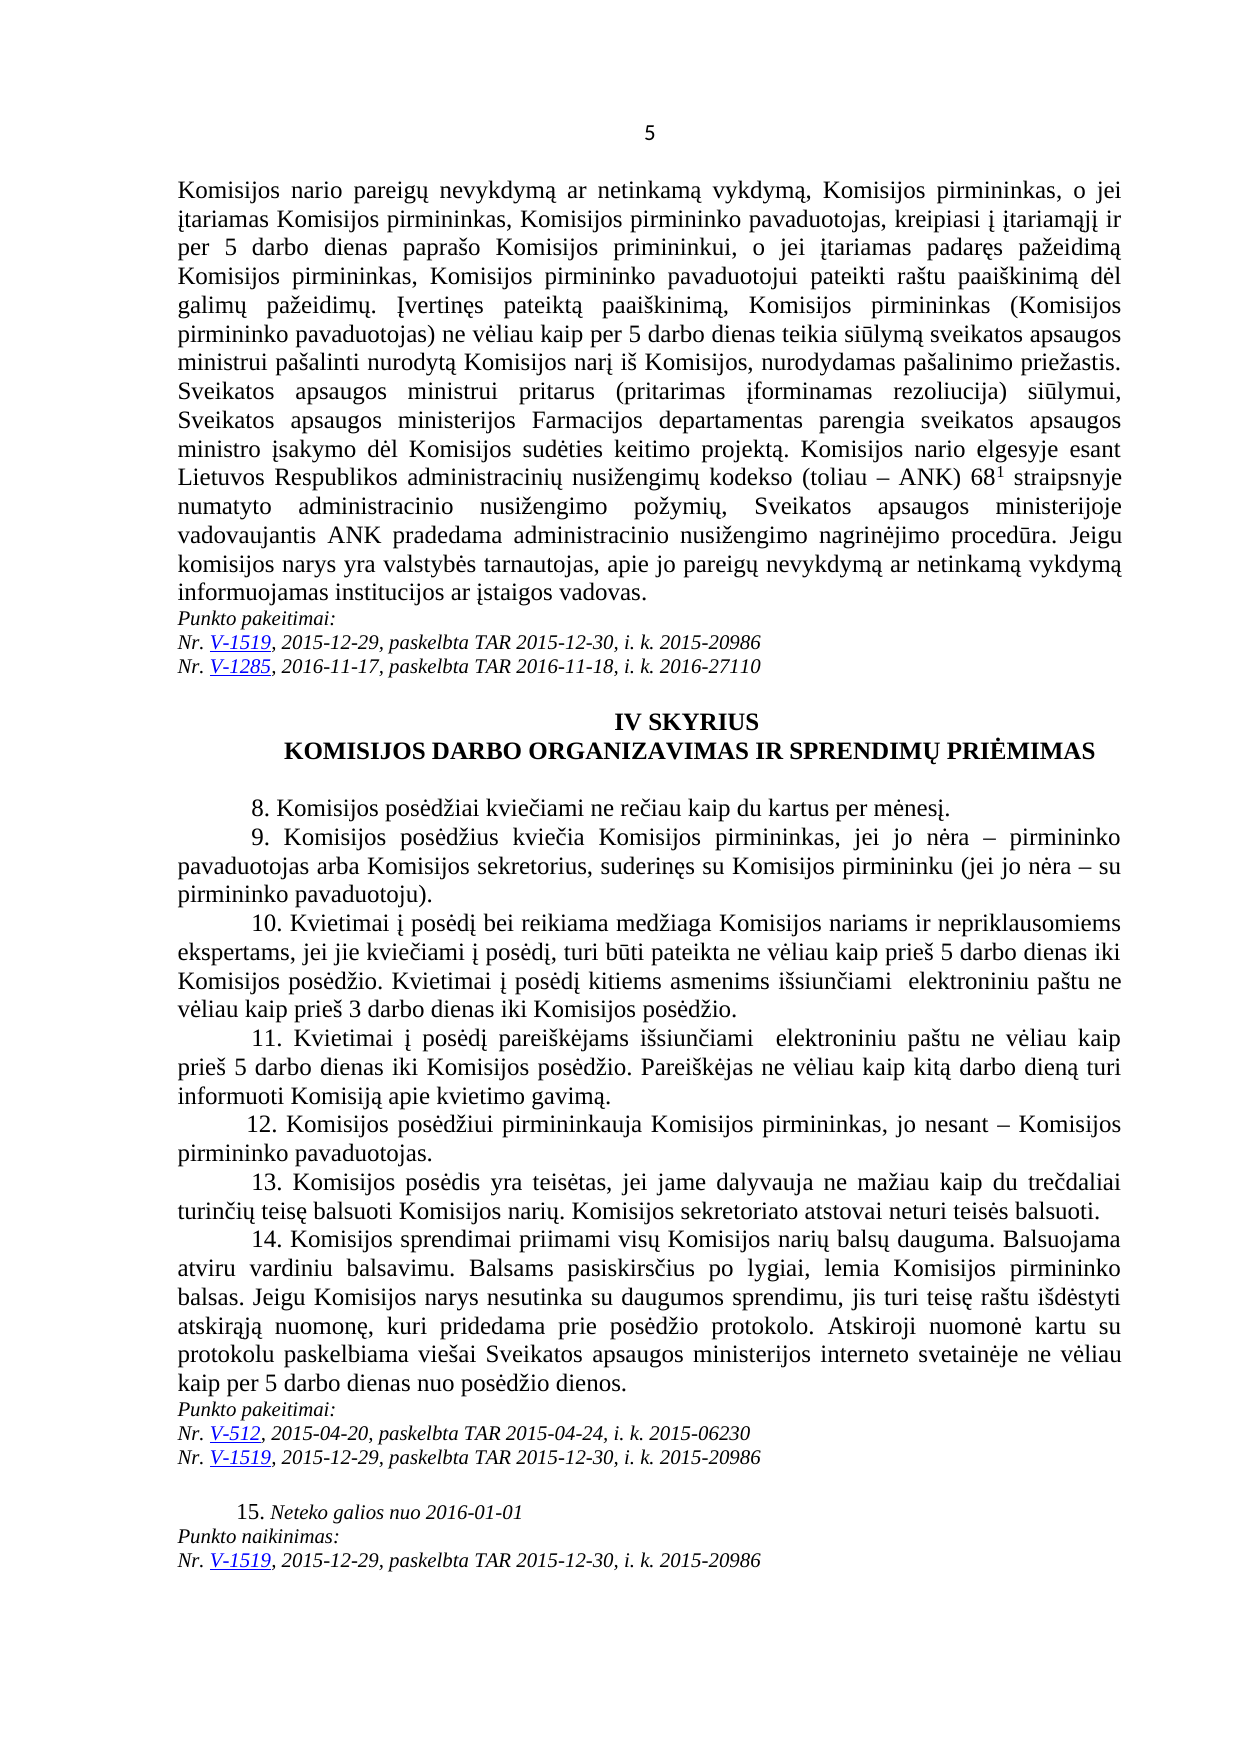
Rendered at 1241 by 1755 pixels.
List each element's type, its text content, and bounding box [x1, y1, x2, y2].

text Nr. V-1519, 2015-12-29, paskelbta TAR 2015-12-30, i. k. 2015-20986 [177, 630, 1122, 654]
text 13. Komisijos posėdis yra teisėtas, jei jame dalyvauja ne mažiau kaip du trečdaliai turinčių teisę balsuoti Komisijos narių. Komisijos sekretoriato atstovai neturi teisės balsuoti. [177, 1167, 1122, 1224]
text 12. Komisijos posėdžiui pirmininkauja Komisijos pirmininkas, jo nesant – Komisijos pirmininko pavaduotojas. [177, 1109, 1122, 1167]
text 10. Kvietimai į posėdį bei reikiama medžiaga Komisijos nariams ir nepriklausomiems ekspertams, jei jie kviečiami į posėdį, turi būti pateikta ne vėliau kaip prieš 5 darbo dienas iki Komisijos posėdžio. Kvietimai į posėdį kitiems asmenims išsiunčiami elektroniniu paštu ne vėliau kaip prieš 3 darbo dienas iki Komisijos posėdžio. [177, 908, 1122, 1023]
text 8. Komisijos posėdžiai kviečiami ne rečiau kaip du kartus per mėnesį. [177, 793, 1122, 822]
text 15. Neteko galios nuo 2016-01-01 [177, 1498, 1122, 1524]
text Punkto pakeitimai: [177, 1397, 1122, 1421]
text Punkto pakeitimai: [177, 606, 1122, 630]
text Nr. V-1519, 2015-12-29, paskelbta TAR 2015-12-30, i. k. 2015-20986 [177, 1445, 1122, 1469]
text Punkto naikinimas: [177, 1524, 1122, 1548]
text Nr. V-1519, 2015-12-29, paskelbta TAR 2015-12-30, i. k. 2015-20986 [177, 1548, 1122, 1572]
text 14. Komisijos sprendimai priimami visų Komisijos narių balsų dauguma. Balsuojama atviru vardiniu balsavimu. Balsams pasiskirsčius po lygiai, lemia Komisijos pirmininko balsas. Jeigu Komisijos narys nesutinka su daugumos sprendimu, jis turi teisę raštu išdėstyti atskirąją nuomonę, kuri pridedama prie posėdžio protokolo. Atskiroji nuomonė kartu su protokolu paskelbiama viešai Sveikatos apsaugos ministerijos interneto svetainėje ne vėliau kaip per 5 darbo dienas nuo posėdžio dienos. [177, 1224, 1122, 1397]
text 11. Kvietimai į posėdį pareiškėjams išsiunčiami elektroniniu paštu ne vėliau kaip prieš 5 darbo dienas iki Komisijos posėdžio. Pareiškėjas ne vėliau kaip kitą darbo dieną turi informuoti Komisiją apie kvietimo gavimą. [177, 1023, 1122, 1109]
text Nr. V-1285, 2016-11-17, paskelbta TAR 2016-11-18, i. k. 2016-27110 [177, 654, 1122, 678]
text Nr. V-512, 2015-04-20, paskelbta TAR 2015-04-24, i. k. 2015-06230 [177, 1421, 1122, 1445]
text IV SKYRIUS [177, 707, 1122, 736]
text KOMISIJOS DARBO ORGANIZAVIMAS IR SPRENDIMŲ PRIĖMIMAS [177, 736, 1122, 764]
text Komisijos nario pareigų nevykdymą ar netinkamą vykdymą, Komisijos pirmininkas, o jei įtariamas Komisijos pirmininkas, Komisijos pirmininko pavaduotojas, kreipiasi į įtariamąjį ir per 5 darbo dienas paprašo Komisijos primininkui, o jei įtariamas padaręs pažeidimą Komisijos pirmininkas, Komisijos pirmininko pavaduotojui pateikti raštu paaiškinimą dėl galimų pažeidimų. Įvertinęs pateiktą paaiškinimą, Komisijos pirmininkas (Komisijos pirmininko pavaduotojas) ne vėliau kaip per 5 darbo dienas teikia siūlymą sveikatos apsaugos ministrui pašalinti nurodytą Komisijos narį iš Komisijos, nurodydamas pašalinimo priežastis. Sveikatos apsaugos ministrui pritarus (pritarimas įforminamas rezoliucija) siūlymui, Sveikatos apsaugos ministerijos Farmacijos departamentas parengia sveikatos apsaugos ministro įsakymo dėl Komisijos sudėties keitimo projektą. Komisijos nario elgesyje esant Lietuvos Respublikos administracinių nusižengimų kodekso (toliau – ANK) 681 straipsnyje numatyto administracinio nusižengimo požymių, Sveikatos apsaugos ministerijoje vadovaujantis ANK pradedama administracinio nusižengimo nagrinėjimo procedūra. Jeigu komisijos narys yra valstybės tarnautojas, apie jo pareigų nevykdymą ar netinkamą vykdymą informuojamas institucijos ar įstaigos vadovas. [177, 175, 1122, 606]
text 9. Komisijos posėdžius kviečia Komisijos pirmininkas, jei jo nėra – pirmininko pavaduotojas arba Komisijos sekretorius, suderinęs su Komisijos pirmininku (jei jo nėra – su pirmininko pavaduotoju). [177, 822, 1122, 908]
